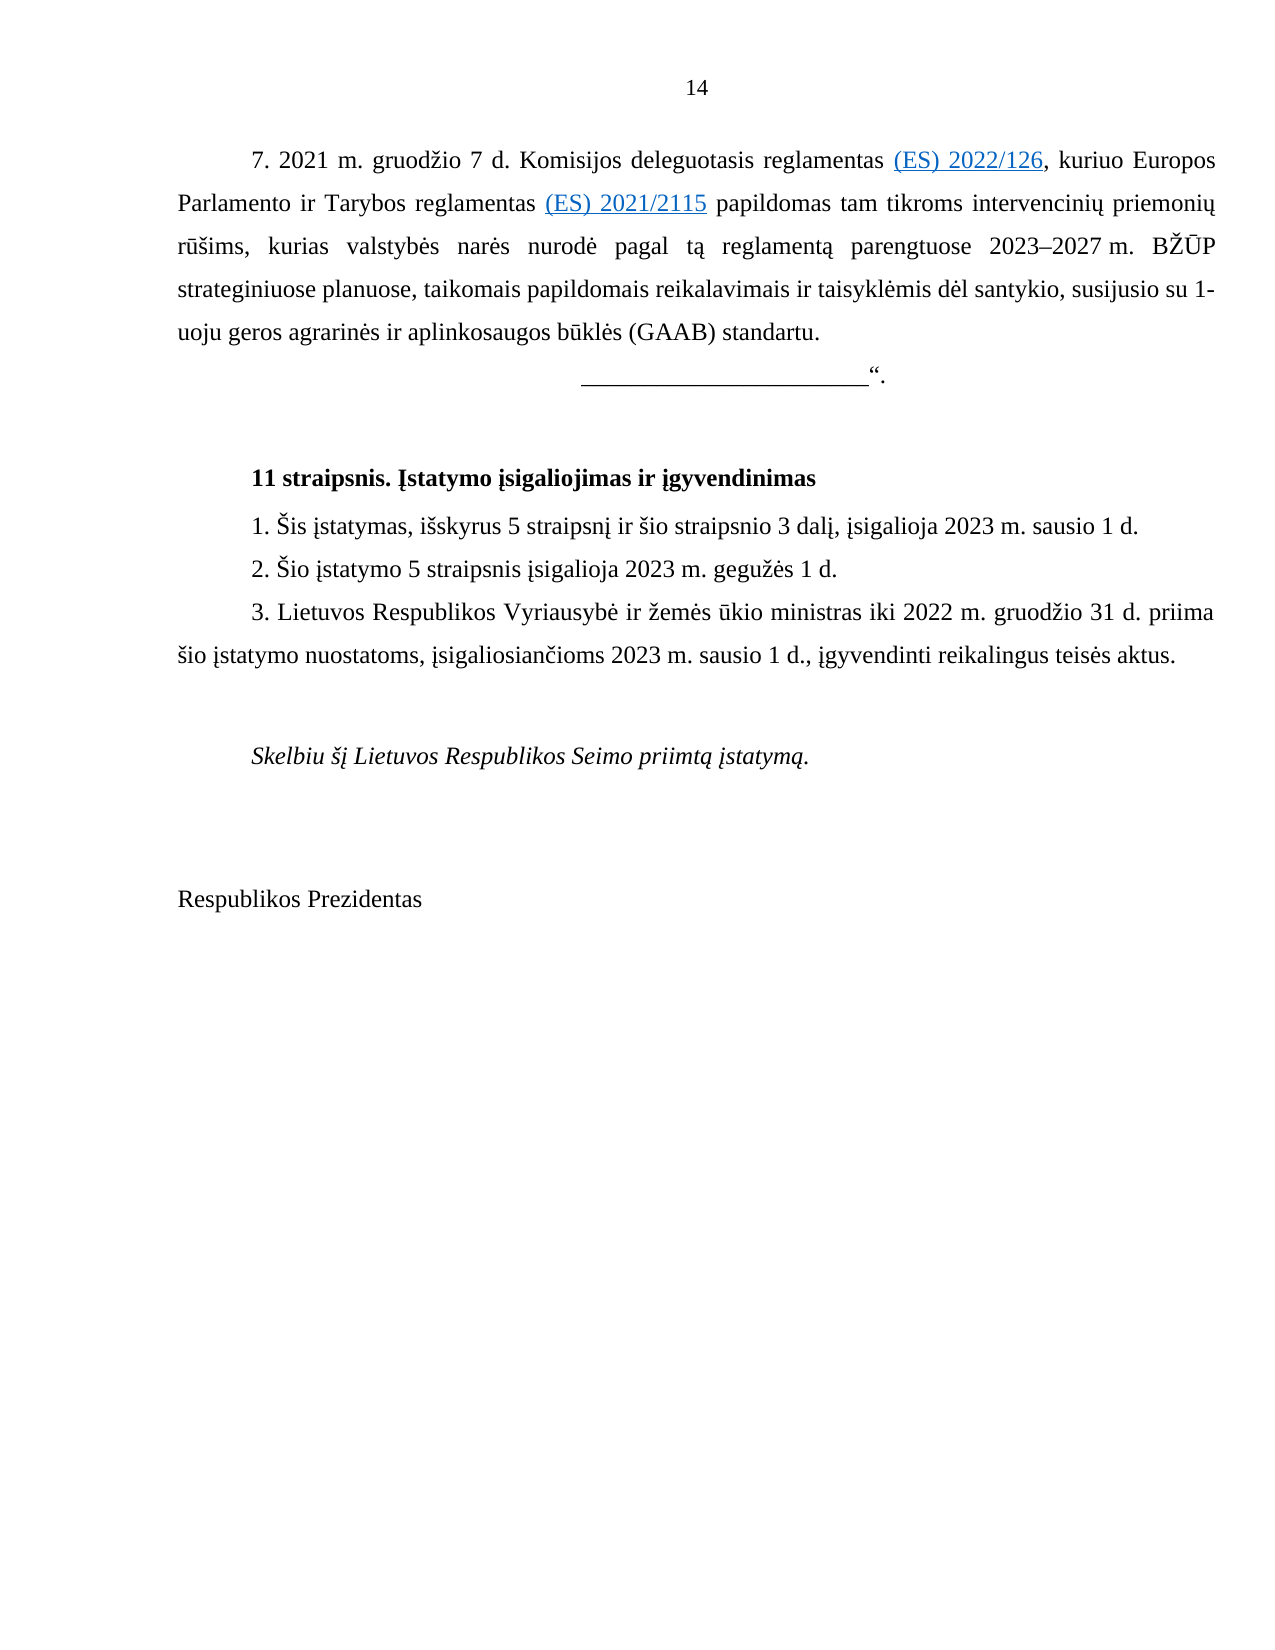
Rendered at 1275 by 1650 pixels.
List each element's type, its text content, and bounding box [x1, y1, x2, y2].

text 3. Lietuvos Respublikos Vyriausybė ir žemės ūkio ministras iki 2022 m. gruodžio 31 d. priima šio įstatymo nuostatoms, įsigaliosiančioms 2023 m. sausio 1 d., įgyvendinti reikalingus teisės aktus. [177, 597, 1216, 669]
text Respublikos Prezidentas [177, 884, 1216, 913]
text _______________________“. [177, 361, 1216, 389]
text 11 straipsnis. Įstatymo įsigaliojimas ir įgyvendinimas [177, 463, 1216, 492]
text 7. 2021 m. gruodžio 7 d. Komisijos deleguotasis reglamentas (ES) 2022/126, kuriuo Europos Parlamento ir Tarybos reglamentas (ES) 2021/2115 papildomas tam tikroms intervencinių priemonių rūšims, kurias valstybės narės nurodė pagal tą reglamentą parengtuose 2023–2027 m. BŽŪP strateginiuose planuose, taikomais papildomais reikalavimais ir taisyklėmis dėl santykio, susijusio su 1-uoju geros agrarinės ir aplinkosaugos būklės (GAAB) standartu. [177, 145, 1216, 346]
text 2. Šio įstatymo 5 straipsnis įsigalioja 2023 m. gegužės 1 d. [177, 554, 1216, 583]
text Skelbiu šį Lietuvos Respublikos Seimo priimtą įstatymą. [177, 741, 1216, 769]
text 1. Šis įstatymas, išskyrus 5 straipsnį ir šio straipsnio 3 dalį, įsigalioja 2023 m. sausio 1 d. [177, 511, 1216, 539]
